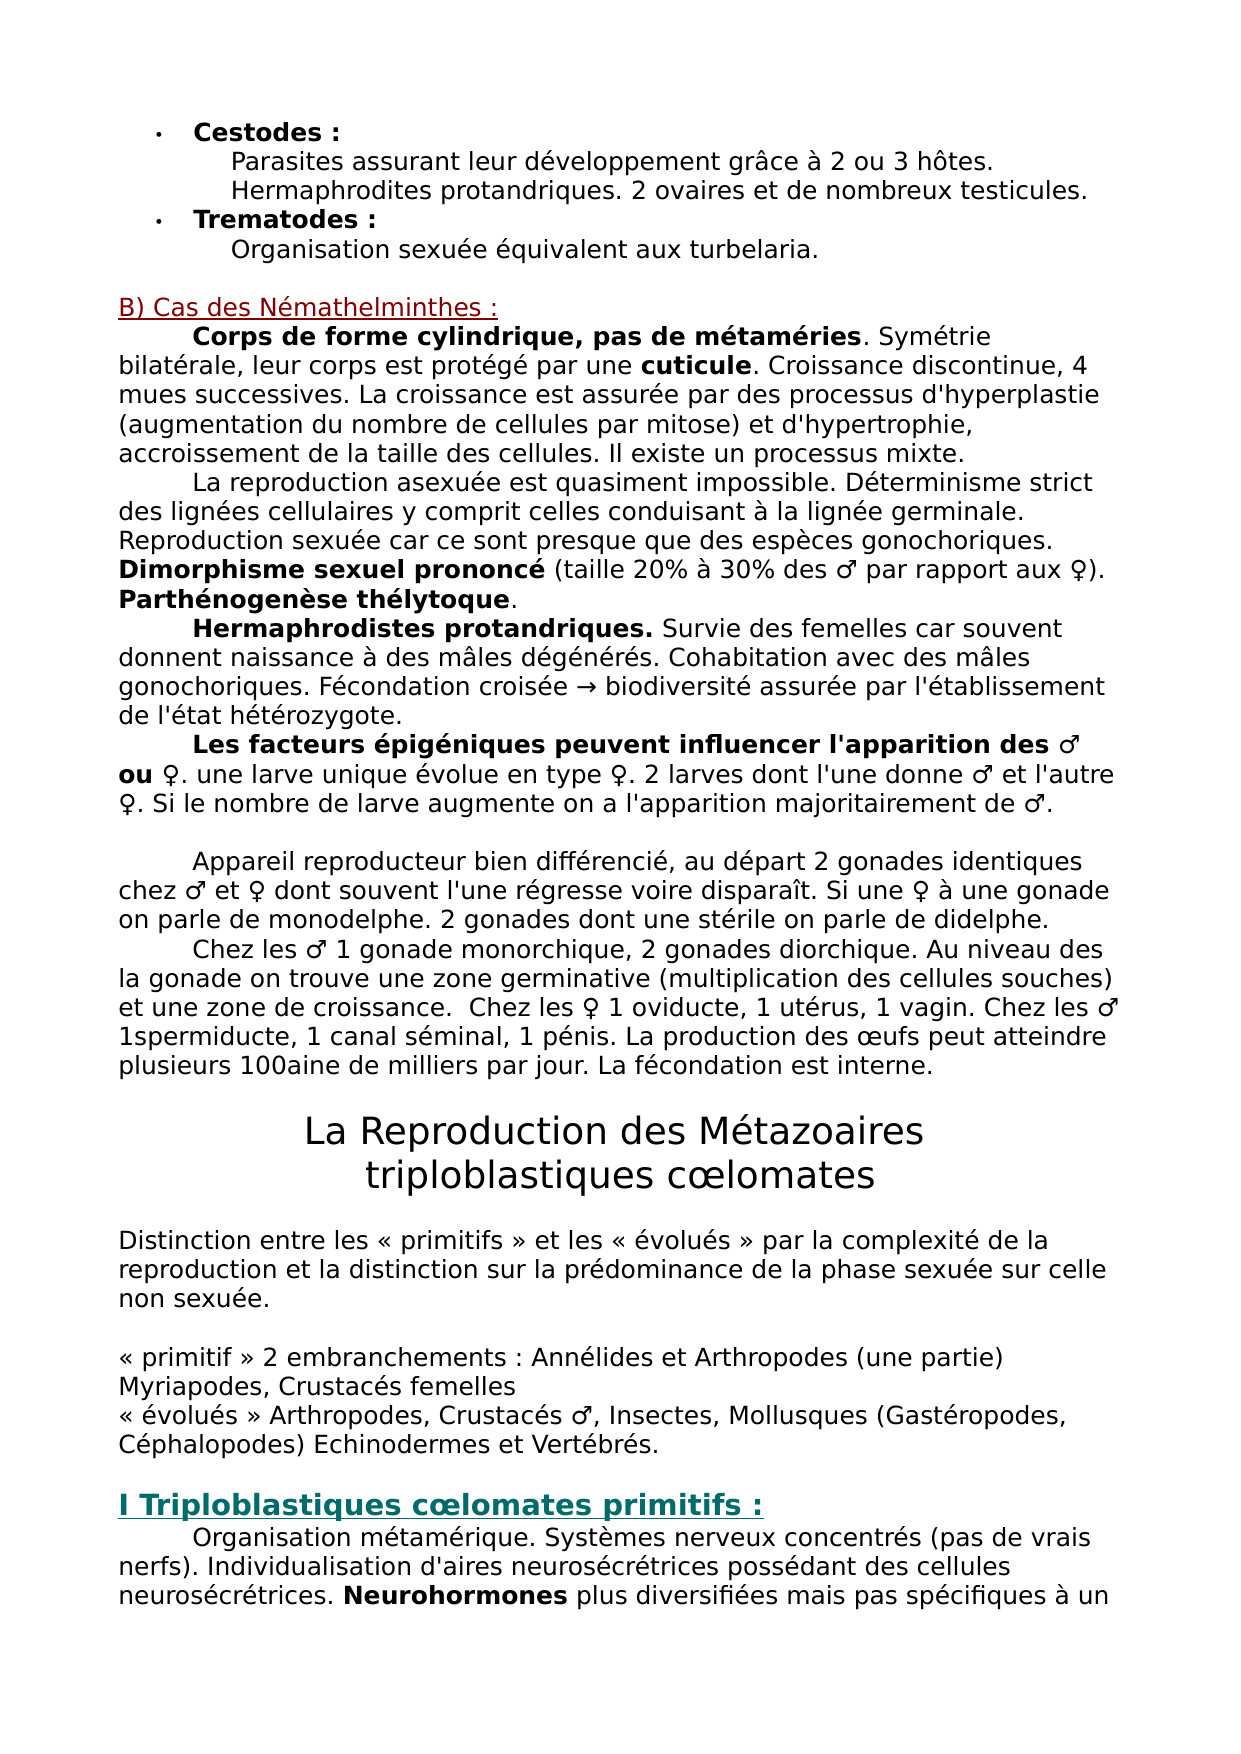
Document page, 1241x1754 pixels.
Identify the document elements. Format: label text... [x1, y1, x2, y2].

text Les facteurs épigéniques peuvent influencer l'apparition des ♂ ou ♀. une larve unique évolue en type ♀. 2 larves dont l'une donne ♂ et l'autre ♀. Si le nombre de larve augmente on a l'apparition majoritairement de ♂. [118, 731, 1122, 818]
text I Triploblastiques cœlomates primitifs : [118, 1489, 1122, 1523]
text B) Cas des Némathelminthes : [118, 293, 1122, 322]
text « évolués » Arthropodes, Crustacés ♂, Insectes, Mollusques (Gastéropodes, Céphalopodes) Echinodermes et Vertébrés. [118, 1401, 1122, 1459]
list Cestodes : [156, 118, 1122, 147]
text « primitif » 2 embranchements : Annélides et Arthropodes (une partie) Myriapodes, Crustacés femelles [118, 1343, 1122, 1401]
text triploblastiques cœlomates [118, 1153, 1122, 1197]
text Corps de forme cylindrique, pas de métaméries. Symétrie bilatérale, leur corps est protégé par une cuticule. Croissance discontinue, 4 mues successives. La croissance est assurée par des processus d'hyperplastie (augmentation du nombre de cellules par mitose) et d'hypertrophie, accroissement de la taille des cellules. Il existe un processus mixte. [118, 322, 1122, 468]
text Distinction entre les « primitifs » et les « évolués » par la complexité de la reproduction et la distinction sur la prédominance de la phase sexuée sur celle non sexuée. [118, 1226, 1122, 1314]
text Hermaphrodistes protandriques. Survie des femelles car souvent donnent naissance à des mâles dégénérés. Cohabitation avec des mâles gonochoriques. Fécondation croisée → biodiversité assurée par l'établissement de l'état hétérozygote. [118, 614, 1122, 731]
list Organisation sexuée équivalent aux turbelaria. [193, 235, 1122, 264]
list Trematodes : [156, 206, 1122, 235]
list Parasites assurant leur développement grâce à 2 ou 3 hôtes. Hermaphrodites protandriques. 2 ovaires et de nombreux testicules. [193, 147, 1122, 206]
text La Reproduction des Métazoaires [118, 1110, 1122, 1153]
text La reproduction asexuée est quasiment impossible. Déterminisme strict des lignées cellulaires y comprit celles conduisant à la lignée germinale. Reproduction sexuée car ce sont presque que des espèces gonochoriques. Dimorphisme sexuel prononcé (taille 20% à 30% des ♂ par rapport aux ♀). Parthénogenèse thélytoque. [118, 468, 1122, 614]
text Appareil reproducteur bien différencié, au départ 2 gonades identiques chez ♂ et ♀ dont souvent l'une régresse voire disparaît. Si une ♀ à une gonade on parle de monodelphe. 2 gonades dont une stérile on parle de didelphe. [118, 847, 1122, 935]
text Organisation métamérique. Systèmes nerveux concentrés (pas de vrais nerfs). Individualisation d'aires neurosécrétrices possédant des cellules neurosécrétrices. Neurohormones plus diversifiées mais pas spécifiques à un [118, 1523, 1122, 1610]
text Chez les ♂ 1 gonade monorchique, 2 gonades diorchique. Au niveau des la gonade on trouve une zone germinative (multiplication des cellules souches) et une zone de croissance. Chez les ♀ 1 oviducte, 1 utérus, 1 vagin. Chez les ♂ 1spermiducte, 1 canal séminal, 1 pénis. La production des œufs peut atteindre plusieurs 100aine de milliers par jour. La fécondation est interne. [118, 935, 1122, 1081]
